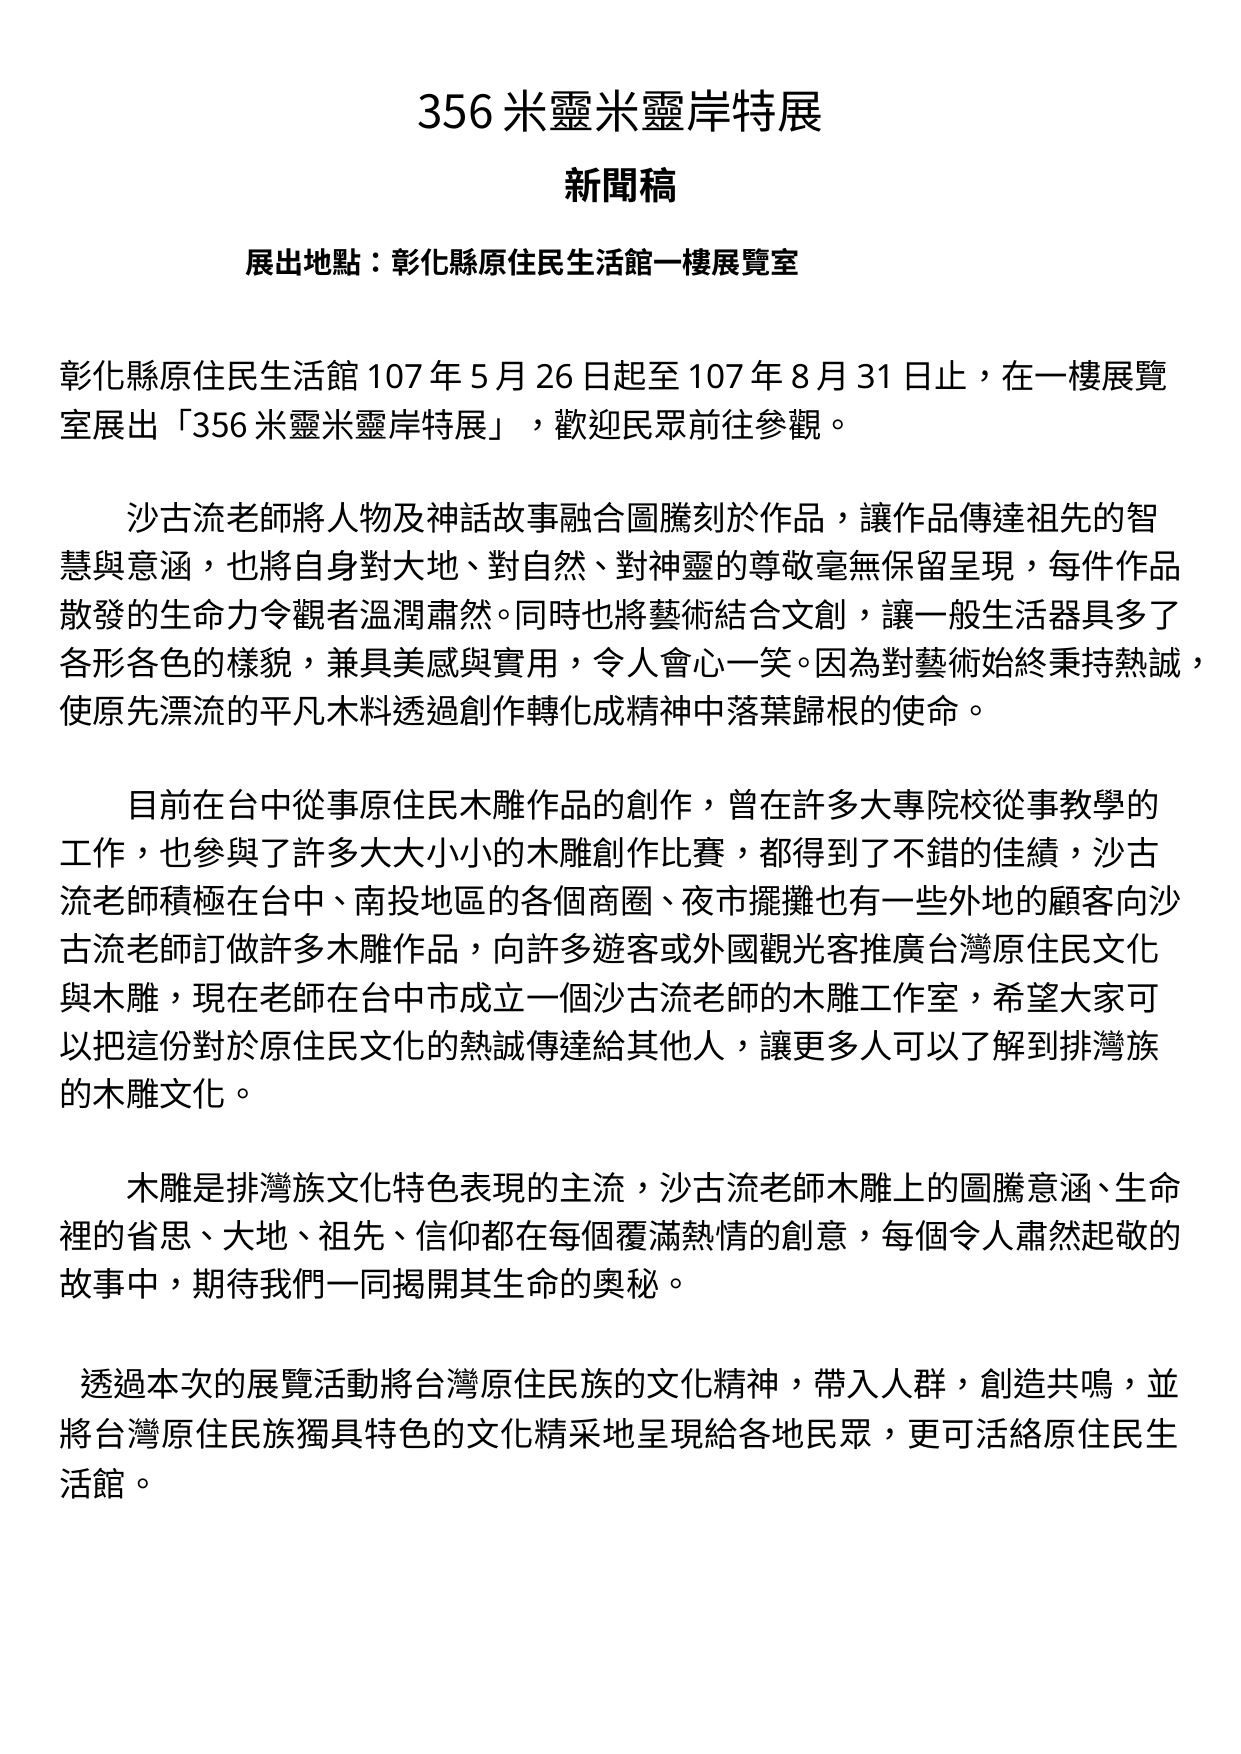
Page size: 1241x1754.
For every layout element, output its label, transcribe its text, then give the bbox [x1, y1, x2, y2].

text 木雕是排灣族文化特色表現的主流，沙古流老師木雕上的圖騰意涵、生命裡的省思、大地、祖先、信仰都在每個覆滿熱情的創意，每個令人肅然起敬的故事中，期待我們一同揭開其生命的奧秘。 [59, 1162, 1181, 1306]
text 展出地點：彰化縣原住民生活館一樓展覽室 [59, 239, 1181, 282]
text 沙古流老師將人物及神話故事融合圖騰刻於作品，讓作品傳達祖先的智慧與意涵，也將自身對大地、對自然、對神靈的尊敬毫無保留呈現，每件作品散發的生命力令觀者溫潤肅然。同時也將藝術結合文創，讓一般生活器具多了各形各色的樣貌，兼具美感與實用，令人會心一笑。因為對藝術始終秉持熱誠，使原先漂流的平凡木料透過創作轉化成精神中落葉歸根的使命。 [59, 492, 1181, 733]
text 透過本次的展覽活動將台灣原住民族的文化精神，帶入人群，創造共鳴，並將台灣原住民族獨具特色的文化精采地呈現給各地民眾，更可活絡原住民生活館。 [59, 1356, 1181, 1506]
text 彰化縣原住民生活館107年5月26日起至107年8月31日止，在一樓展覽室展出「356米靈米靈岸特展」，歡迎民眾前往參觀。 [59, 350, 1181, 447]
text 新聞稿 [59, 146, 1181, 221]
text 356米靈米靈岸特展 [59, 71, 1181, 146]
text 目前在台中從事原住民木雕作品的創作，曾在許多大專院校從事教學的工作，也參與了許多大大小小的木雕創作比賽，都得到了不錯的佳績，沙古流老師積極在台中、南投地區的各個商圈、夜市擺攤也有一些外地的顧客向沙古流老師訂做許多木雕作品，向許多遊客或外國觀光客推廣台灣原住民文化與木雕，現在老師在台中市成立一個沙古流老師的木雕工作室，希望大家可以把這份對於原住民文化的熱誠傳達給其他人，讓更多人可以了解到排灣族的木雕文化。 [59, 778, 1181, 1116]
